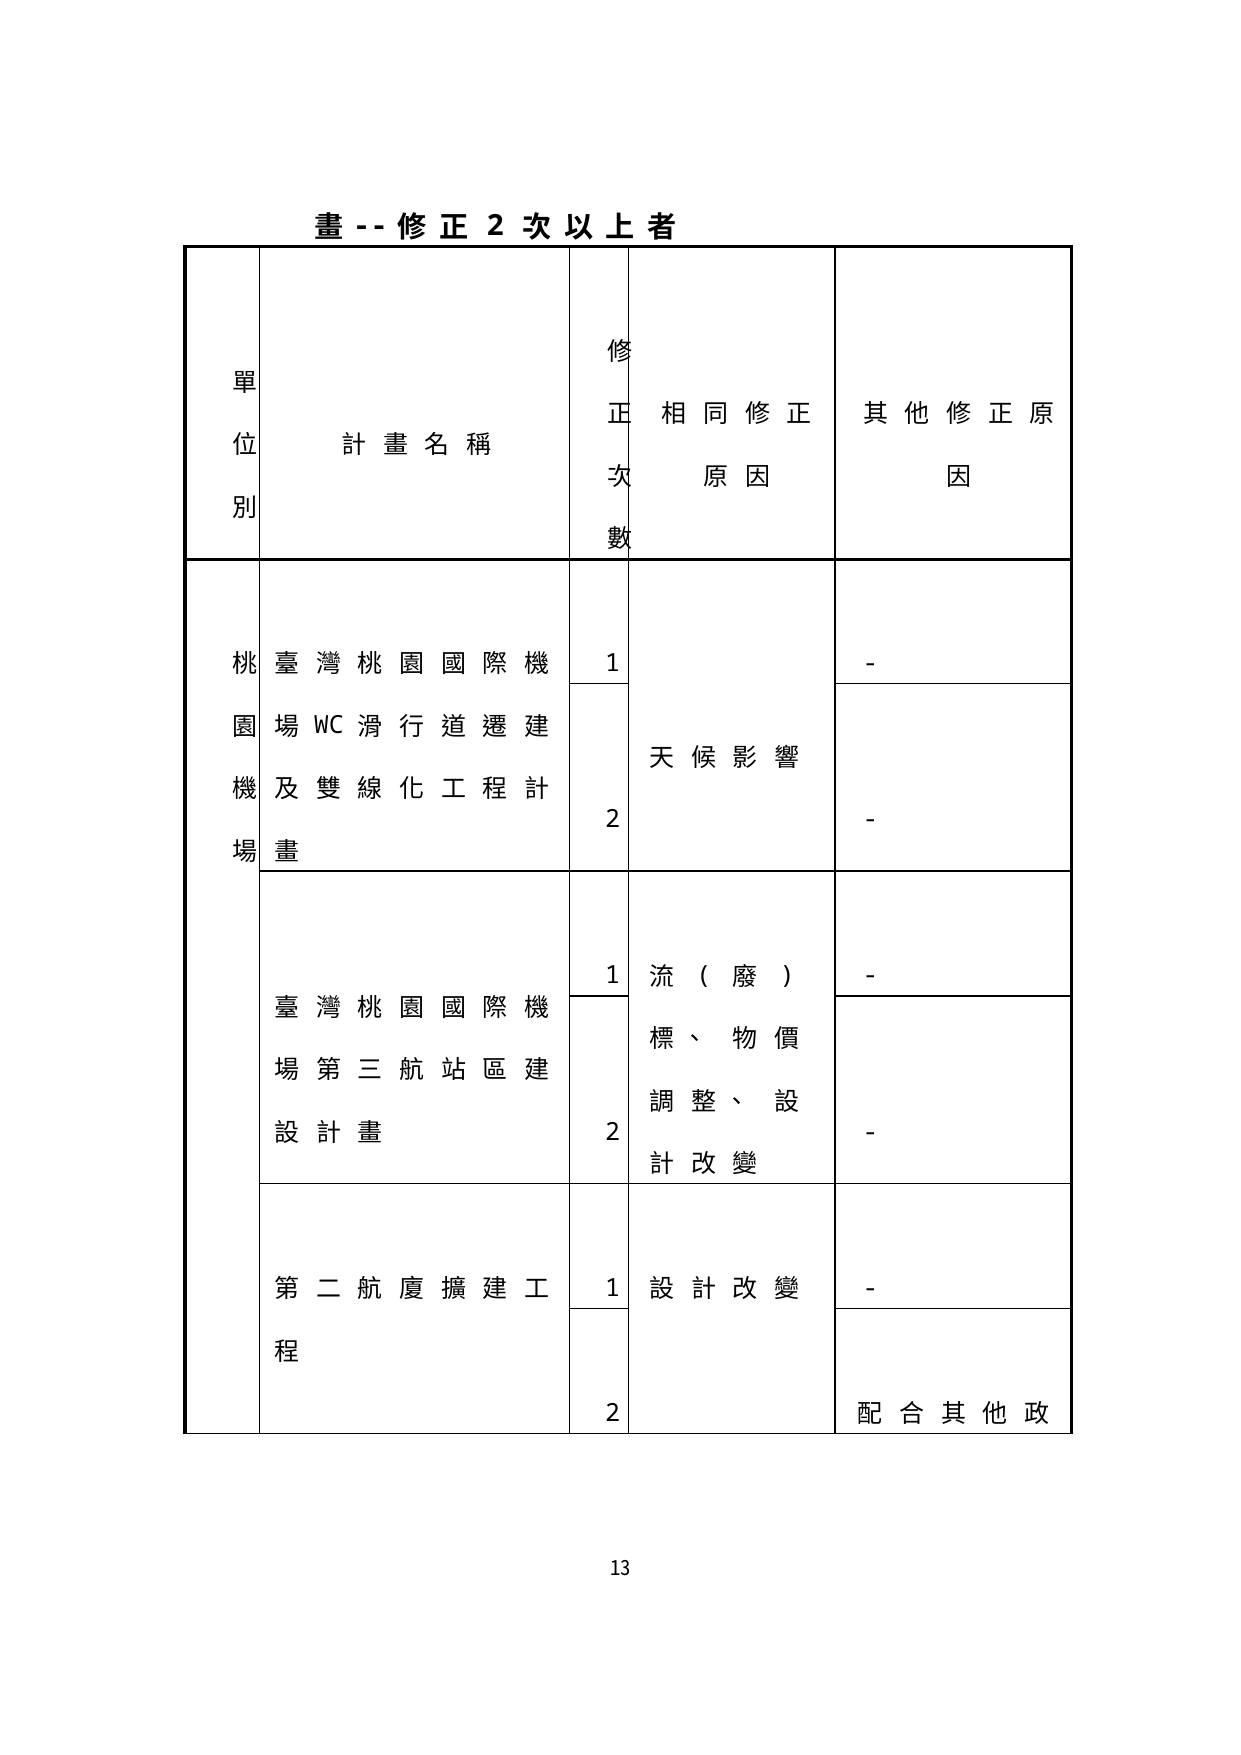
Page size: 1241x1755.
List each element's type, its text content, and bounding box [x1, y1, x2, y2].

table_cell - [836, 997, 1070, 1183]
table_cell 天候影響 [629, 561, 834, 870]
table_cell 設計改變 [629, 1184, 834, 1433]
table_cell 2 [570, 1309, 628, 1433]
table_cell 流(廢)標、物價調整、設計改變 [629, 872, 834, 1183]
table_cell - [836, 561, 1070, 683]
table_cell - [836, 684, 1070, 870]
table_cell 桃園機場 [187, 561, 259, 1433]
table_header 相同修正原因 [629, 248, 834, 558]
table_header 計畫名稱 [260, 248, 569, 558]
table_cell 配合其他政 [836, 1309, 1070, 1433]
table_header 單位別 [187, 248, 259, 558]
table_header 修正次數 [570, 248, 628, 558]
table_cell 第二航廈擴建工程 [260, 1184, 569, 1433]
table_cell - [836, 872, 1070, 995]
table_cell 1 [570, 872, 628, 995]
table_cell - [836, 1184, 1070, 1308]
table_cell 2 [570, 997, 628, 1183]
text 畫--修正2次以上者 [183, 183, 1058, 245]
table_cell 2 [570, 684, 628, 870]
table_cell 臺灣桃園國際機場WC滑行道遷建及雙線化工程計畫 [260, 561, 569, 870]
table_cell 1 [570, 1184, 628, 1308]
table_cell 臺灣桃園國際機場第三航站區建設計畫 [260, 872, 569, 1183]
table_header 其他修正原因 [836, 248, 1070, 558]
table_cell 1 [570, 561, 628, 683]
